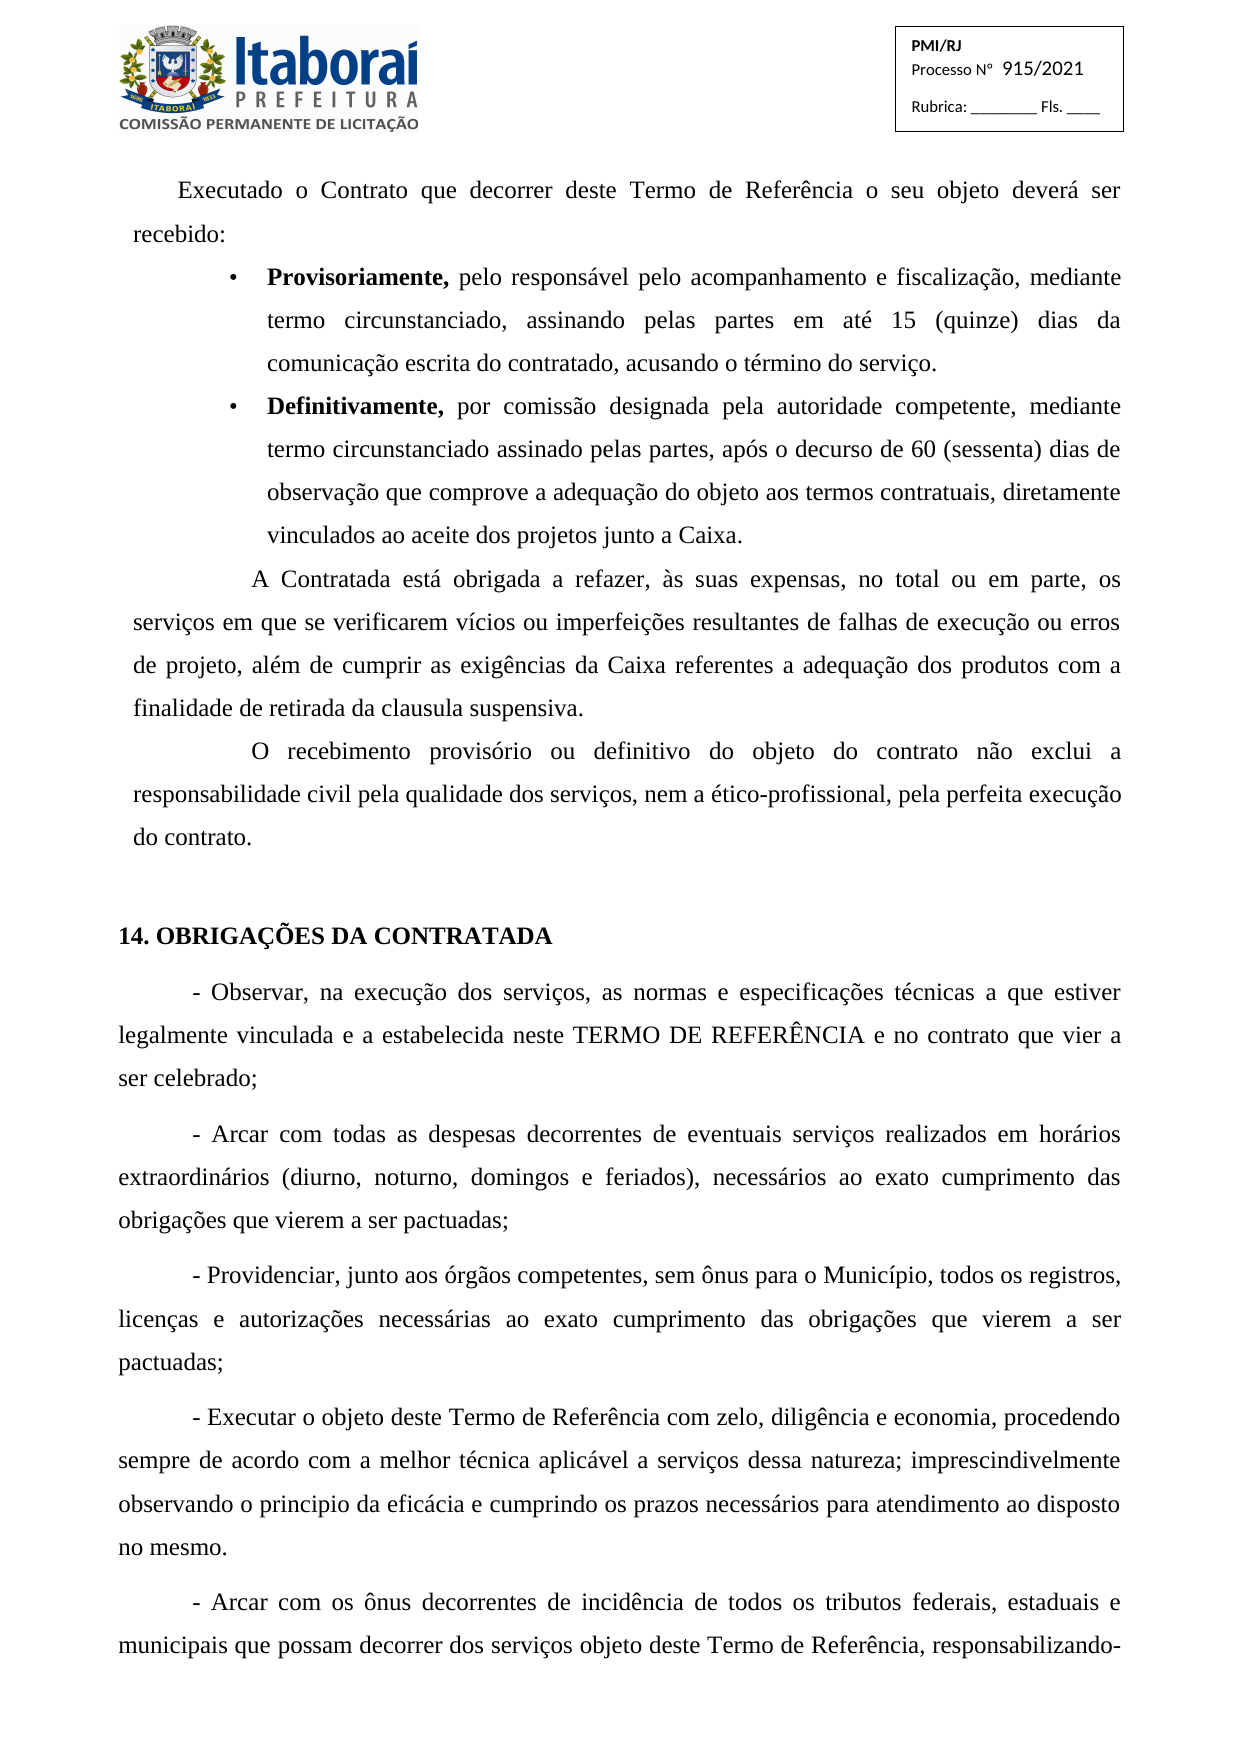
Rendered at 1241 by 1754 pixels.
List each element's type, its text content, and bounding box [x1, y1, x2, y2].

text - Executar o objeto deste Termo de Referência com zelo, diligência e economia, procedendo sempre de acordo com a melhor técnica aplicável a serviços dessa natureza; imprescindivelmente observando o principio da eficácia e cumprindo os prazos necessários para atendimento ao disposto no mesmo. [118, 1402, 1122, 1561]
text O recebimento provisório ou definitivo do objeto do contrato não exclui a responsabilidade civil pela qualidade dos serviços, nem a ético-profissional, pela perfeita execução do contrato. [133, 736, 1122, 851]
text A Contratada está obrigada a refazer, às suas expensas, no total ou em parte, os serviços em que se verificarem vícios ou imperfeições resultantes de falhas de execução ou erros de projeto, além de cumprir as exigências da Caixa referentes a adequação dos produtos com a finalidade de retirada da clausula suspensiva. [133, 564, 1122, 722]
text Executado o Contrato que decorrer deste Termo de Referência o seu objeto deverá ser recebido: [133, 176, 1122, 247]
text - Arcar com os ônus decorrentes de incidência de todos os tributos federais, estaduais e municipais que possam decorrer dos serviços objeto deste Termo de Referência, responsabilizando- [118, 1587, 1122, 1659]
text 14. OBRIGAÇÕES DA CONTRATADA [118, 921, 1088, 950]
text - Observar, na execução dos serviços, as normas e especificações técnicas a que estiver legalmente vinculada e a estabelecida neste TERMO DE REFERÊNCIA e no contrato que vier a ser celebrado; [118, 977, 1122, 1092]
picture [119, 25, 419, 133]
text - Providenciar, junto aos órgãos competentes, sem ônus para o Município, todos os registros, licenças e autorizações necessárias ao exato cumprimento das obrigações que vierem a ser pactuadas; [118, 1261, 1122, 1376]
list Provisoriamente, pelo responsável pelo acompanhamento e fiscalização, mediante termo circunstanciado, assinando pelas partes em até 15 (quinze) dias da comunicação escrita do contratado, acusando o término do serviço. [229, 262, 1122, 377]
text - Arcar com todas as despesas decorrentes de eventuais serviços realizados em horários extraordinários (diurno, noturno, domingos e feriados), necessários ao exato cumprimento das obrigações que vierem a ser pactuadas; [118, 1119, 1122, 1234]
list Definitivamente, por comissão designada pela autoridade competente, mediante termo circunstanciado assinado pelas partes, após o decurso de 60 (sessenta) dias de observação que comprove a adequação do objeto aos termos contratuais, diretamente vinculados ao aceite dos projetos junto a Caixa. [229, 391, 1122, 549]
